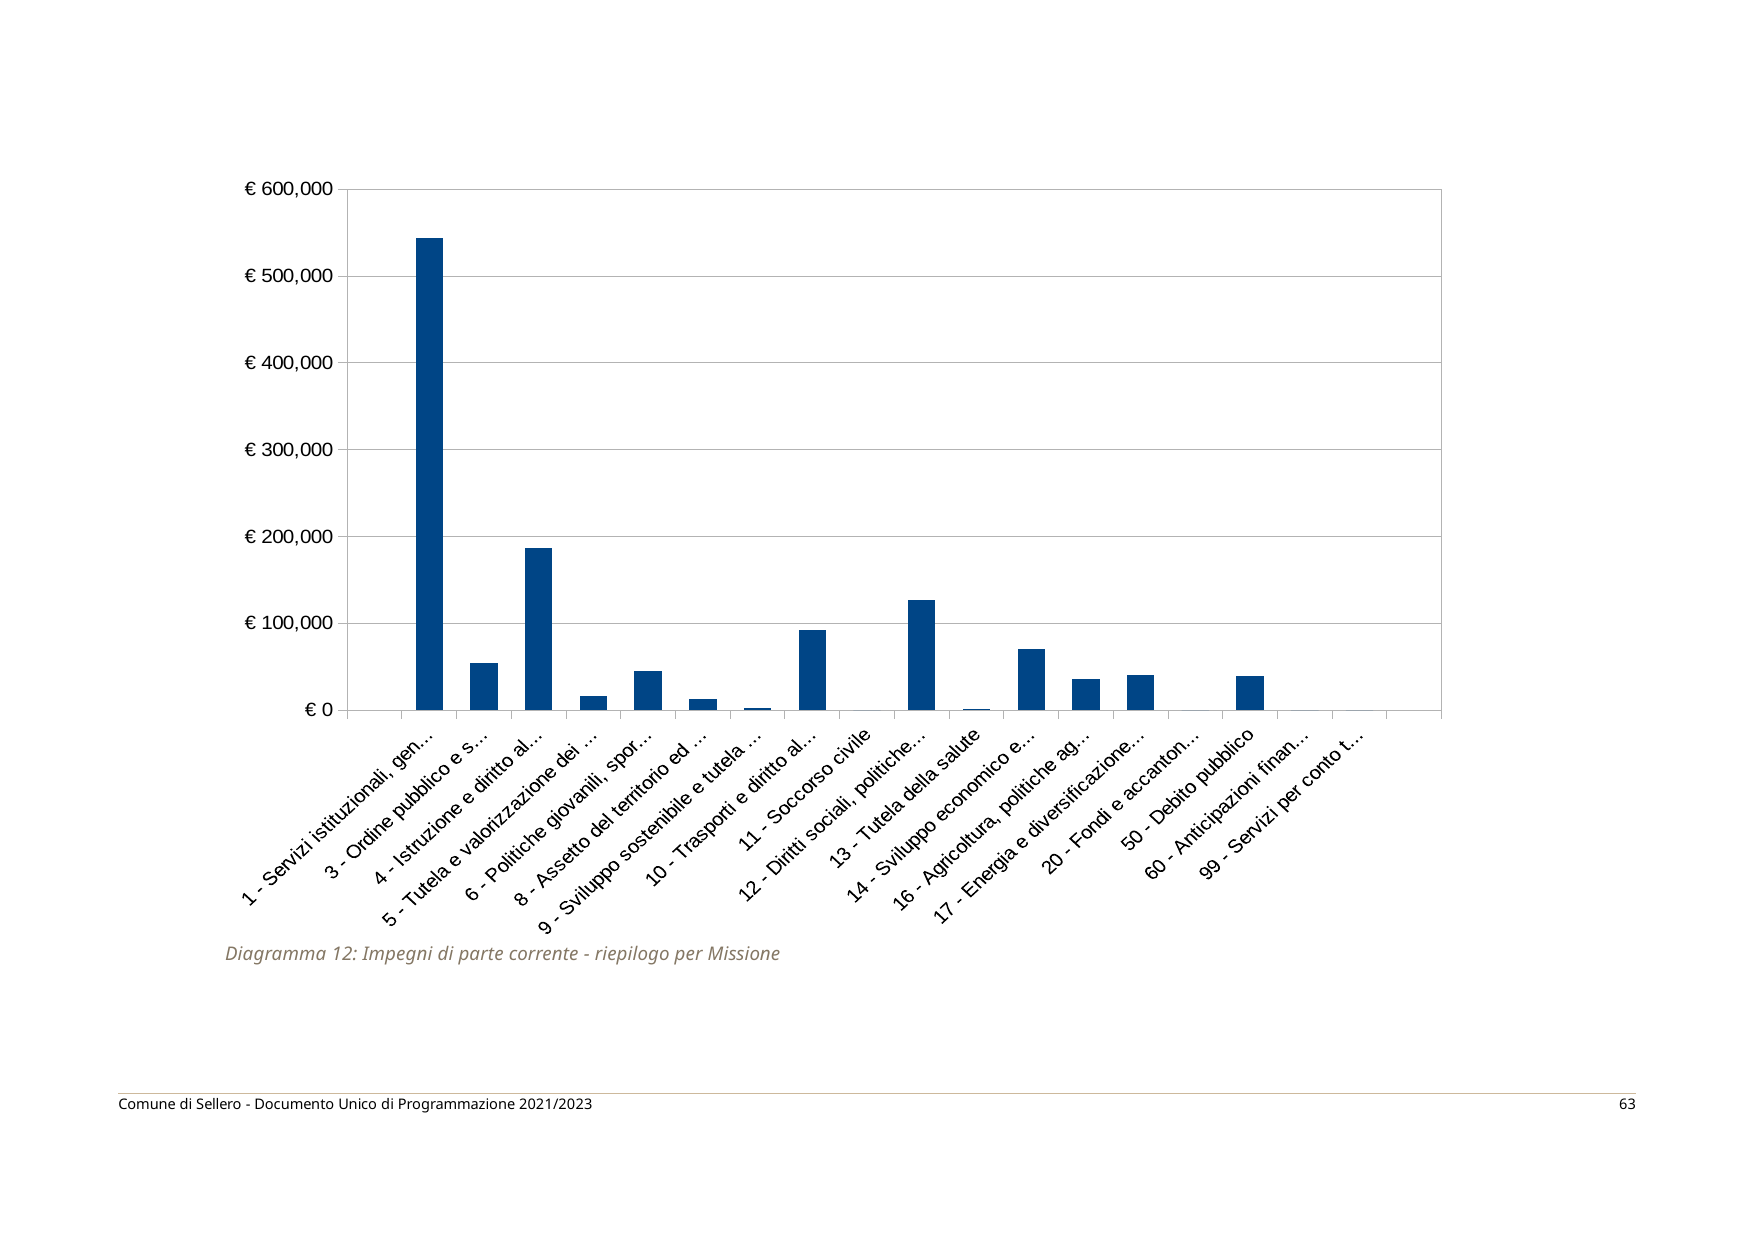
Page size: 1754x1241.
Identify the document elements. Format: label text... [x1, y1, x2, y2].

text Diagramma 12: Impegni di parte corrente - riepilogo per Missione [225, 150, 1529, 965]
